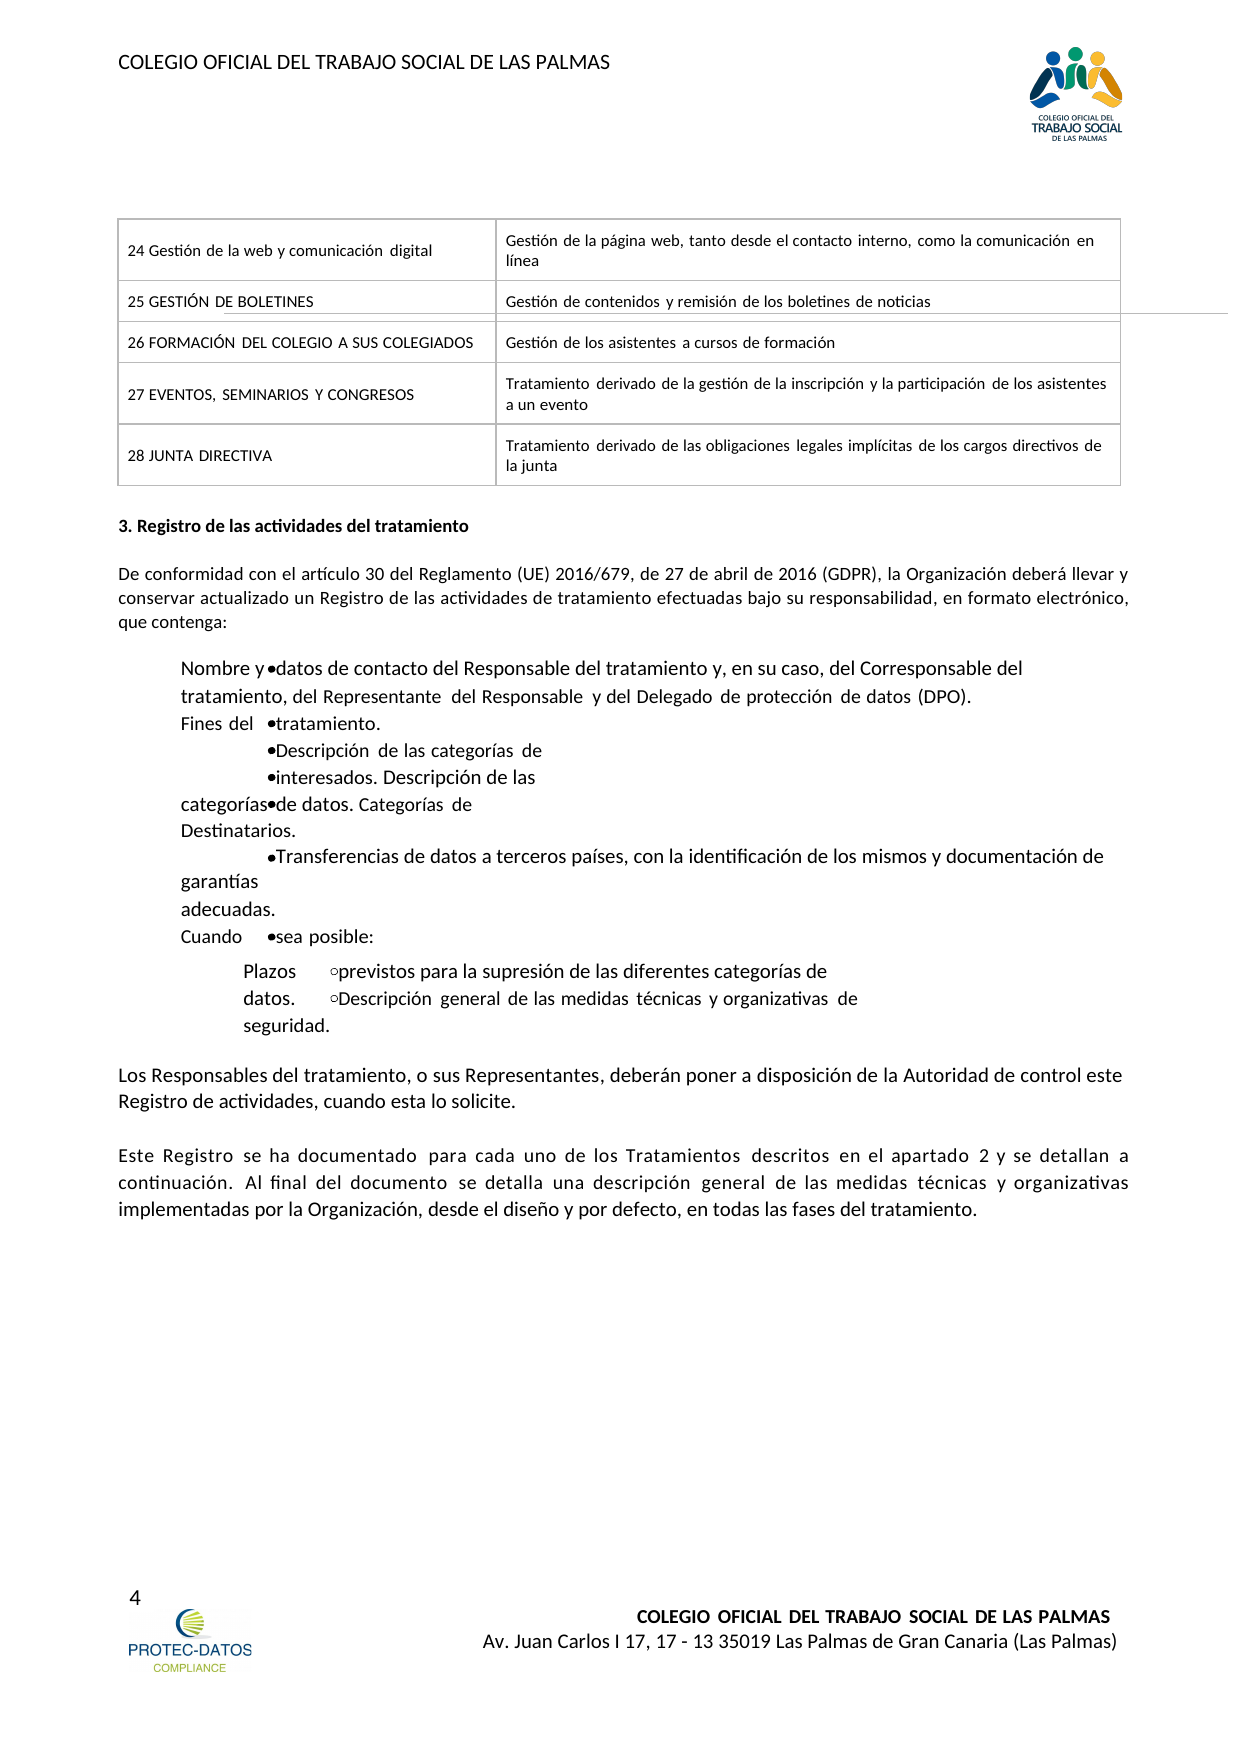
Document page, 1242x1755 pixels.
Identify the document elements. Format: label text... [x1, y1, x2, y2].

table_cell Tratamiento derivado de las obligaciones legales implícitas de los cargos directivos de la junta [497, 425, 1120, 485]
text Descripción de las categorías de interesados. Descripción de las categorías de datos. Categorías de Destinatarios. [181, 738, 563, 843]
text Fines del tratamiento. [181, 711, 1137, 735]
table_cell Gestión de los asistentes a cursos de formación [497, 322, 1120, 362]
text Cuando sea posible: [181, 924, 1137, 948]
table_cell 28 JUNTA DIRECTIVA [119, 425, 495, 485]
table_cell 26 FORMACIÓN DEL COLEGIO A SUS COLEGIADOS [119, 322, 495, 362]
table_header Gestión de la página web, tanto desde el contacto interno, como la comunicación en línea [497, 220, 1120, 280]
table_cell Tratamiento derivado de la gestión de la inscripción y la participación de los asistentes a un evento [497, 363, 1120, 423]
text Plazos previstos para la supresión de las diferentes categorías de datos. Descripción general de las medidas técnicas y organizativas de seguridad. [243, 958, 864, 1037]
text adecuadas. [181, 896, 1137, 922]
table_header 24 Gestión de la web y comunicación digital [119, 220, 495, 280]
text 3. Registro de las actividades del tratamiento [118, 514, 476, 537]
text De conformidad con el artículo 30 del Reglamento (UE) 2016/679, de 27 de abril de 2016 (GDPR), la Organización deberá llevar y conservar actualizado un Registro de las actividades de tratamiento efectuadas bajo su responsabilidad, en formato electrónico, que contenga: [118, 562, 1129, 634]
text Los Responsables del tratamiento, o sus Representantes, deberán poner a disposición de la Autoridad de control este [118, 1062, 1129, 1087]
text Registro de actividades, cuando esta lo solicite. [118, 1089, 519, 1114]
text Transferencias de datos a terceros países, con la identificación de los mismos y documentación de garantías [181, 844, 1137, 895]
table_cell [497, 314, 1120, 321]
table_cell 25 GESTIÓN DE BOLETINES [119, 281, 495, 321]
table_cell 27 EVENTOS, SEMINARIOS Y CONGRESOS [119, 363, 495, 423]
text Nombre y datos de contacto del Responsable del tratamiento y, en su caso, del Corresponsable del tratamiento, del Representante del Responsable y del Delegado de protección de datos (DPO). [181, 655, 1126, 708]
table_cell Gestión de contenidos y remisión de los boletines de noticias [497, 281, 1120, 313]
text Este Registro se ha documentado para cada uno de los Tratamientos descritos en el apartado 2 y se detallan a continuación. Al final del documento se detalla una descripción general de las medidas técnicas y organizativas implementadas por la Organización, desde el diseño y por defecto, en todas las fases del tratamiento. [118, 1143, 1130, 1222]
